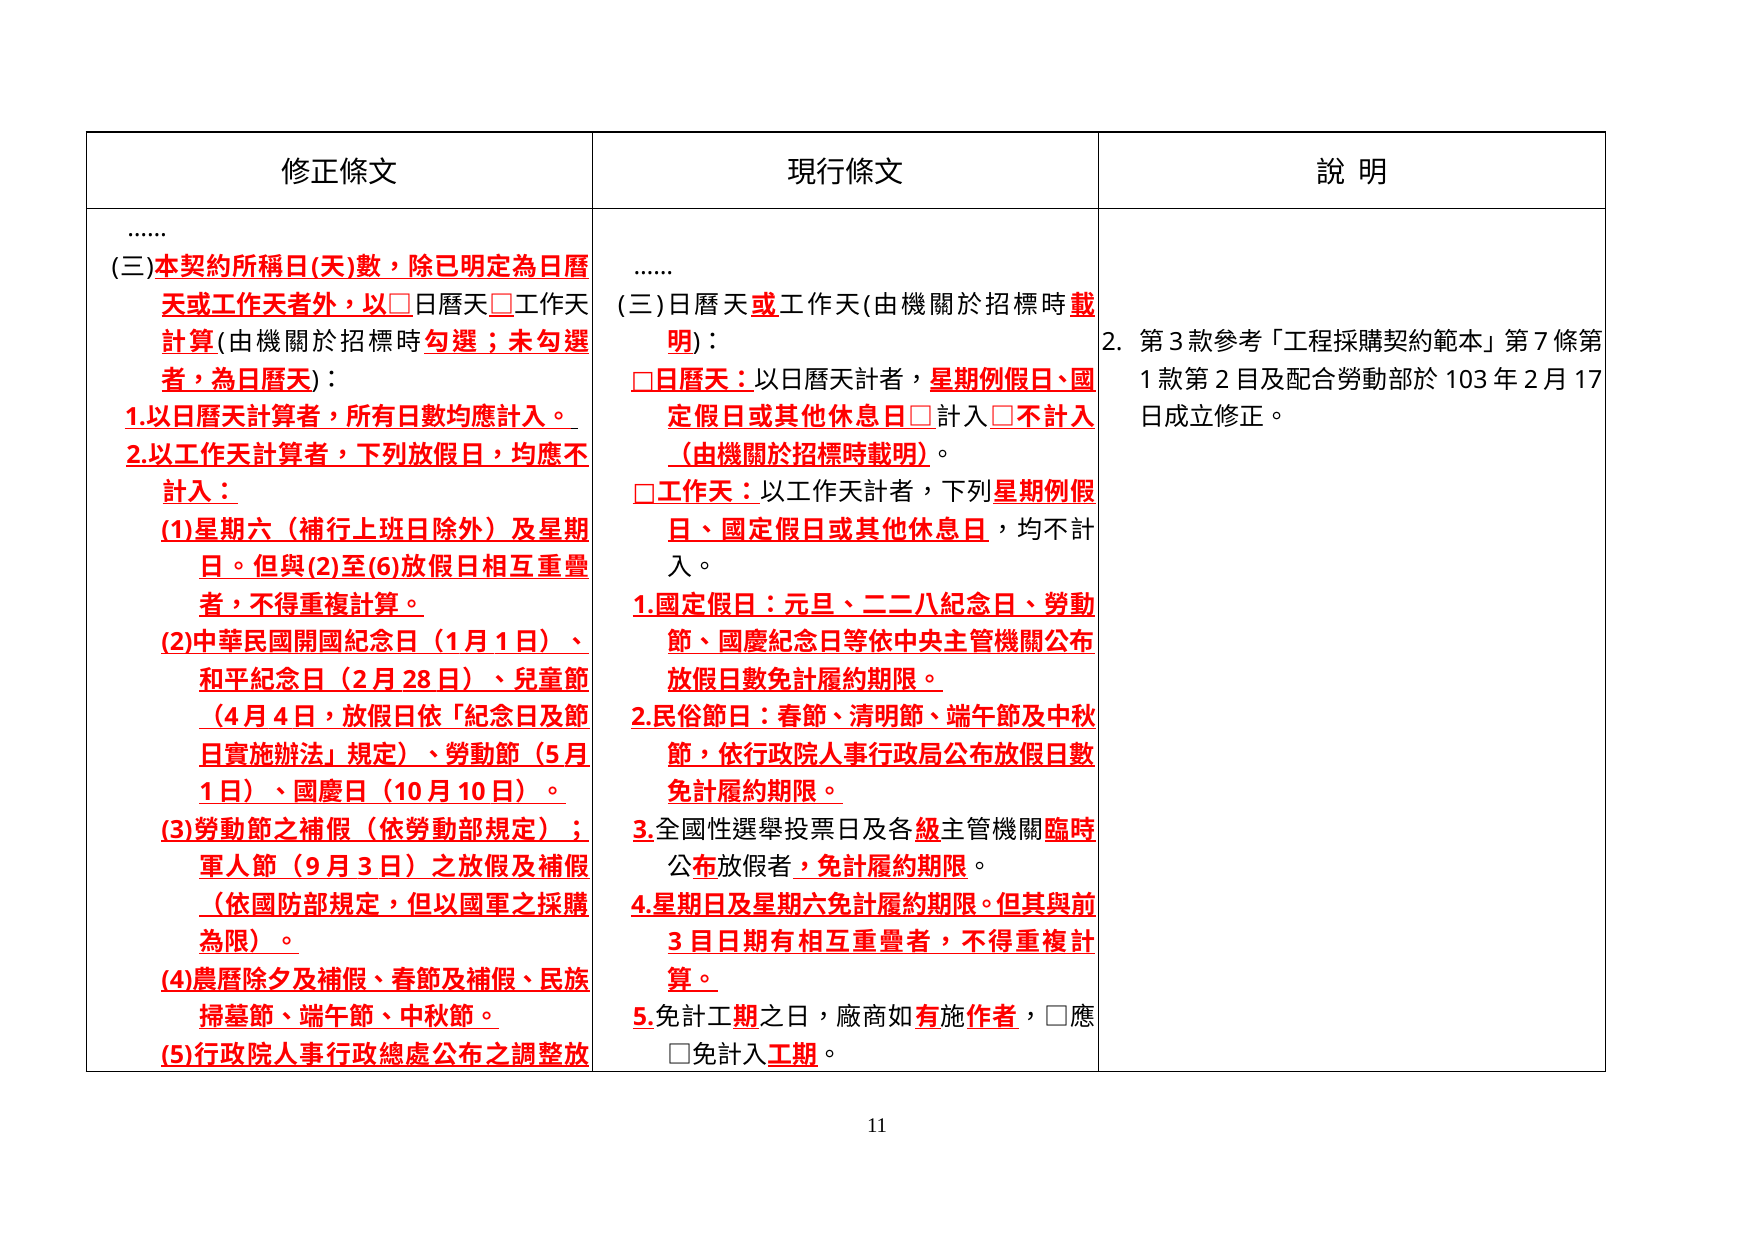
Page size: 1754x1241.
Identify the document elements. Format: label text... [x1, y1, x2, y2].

table_cell …… (三)日曆天或工作天(由機關於招標時載明)： □日曆天：以日曆天計者，星期例假日、國定假日或其他休息日□計入□不計入（由機關於招標時載明）。 □工作天：以工作天計者，下列星期例假日、國定假日或其他休息日，均不計入。 1.國定假日：元旦、二二八紀念日、勞動節、國慶紀念日等依中央主管機關公布放假日數免計履約期限。 2.民俗節日：春節、清明節、端午節及中秋節，依行政院人事行政局公布放假日數免計履約期限。 3.全國性選舉投票日及各級主管機關臨時公布放假者，免計履約期限。 4.星期日及星期六免計履約期限。但其與前3目日期有相互重疊者，不得重複計算。 5.免計工期之日，廠商如有施作者，□應□免計入工期。 [593, 209, 1098, 1071]
table_header 現行條文 [593, 133, 1098, 207]
table_cell 第1款選項1及2酌修文字以臻明確。 第3款參考「工程採購契約範本」第7條第1款第2目及配合勞動部於103年2月17日成立修正。 第4款參考「工程採購契約範本」第7條第2款修正。 第5款第1目序文參考「工程採購契約範本」第7條第3款第1目序文修正。 [1099, 209, 1605, 1071]
table_cell …… (三)本契約所稱日(天)數，除已明定為日曆天或工作天者外，以□日曆天□工作天計算(由機關於招標時勾選；未勾選者，為日曆天)： 1.以日曆天計算者，所有日數均應計入。 2.以工作天計算者，下列放假日，均應不計入： (1)星期六（補行上班日除外）及星期日。但與(2)至(6)放假日相互重疊者，不得重複計算。 (2)中華民國開國紀念日（1月1日）、和平紀念日（2月28日）、兒童節（4月4日，放假日依「紀念日及節日實施辦法」規定）、勞動節（5月1日）、國慶日（10月10日）。 (3)勞動節之補假（依勞動部規定）；軍人節（9月3日）之放假及補假（依國防部規定，但以國軍之採購為限）。 (4)農曆除夕及補假、春節及補假、民族掃墓節、端午節、中秋節。 (5)行政院人事行政總處公布之調整放 [87, 209, 592, 1071]
table_header 說 明 [1099, 133, 1605, 207]
table_header 修正條文 [87, 133, 592, 207]
